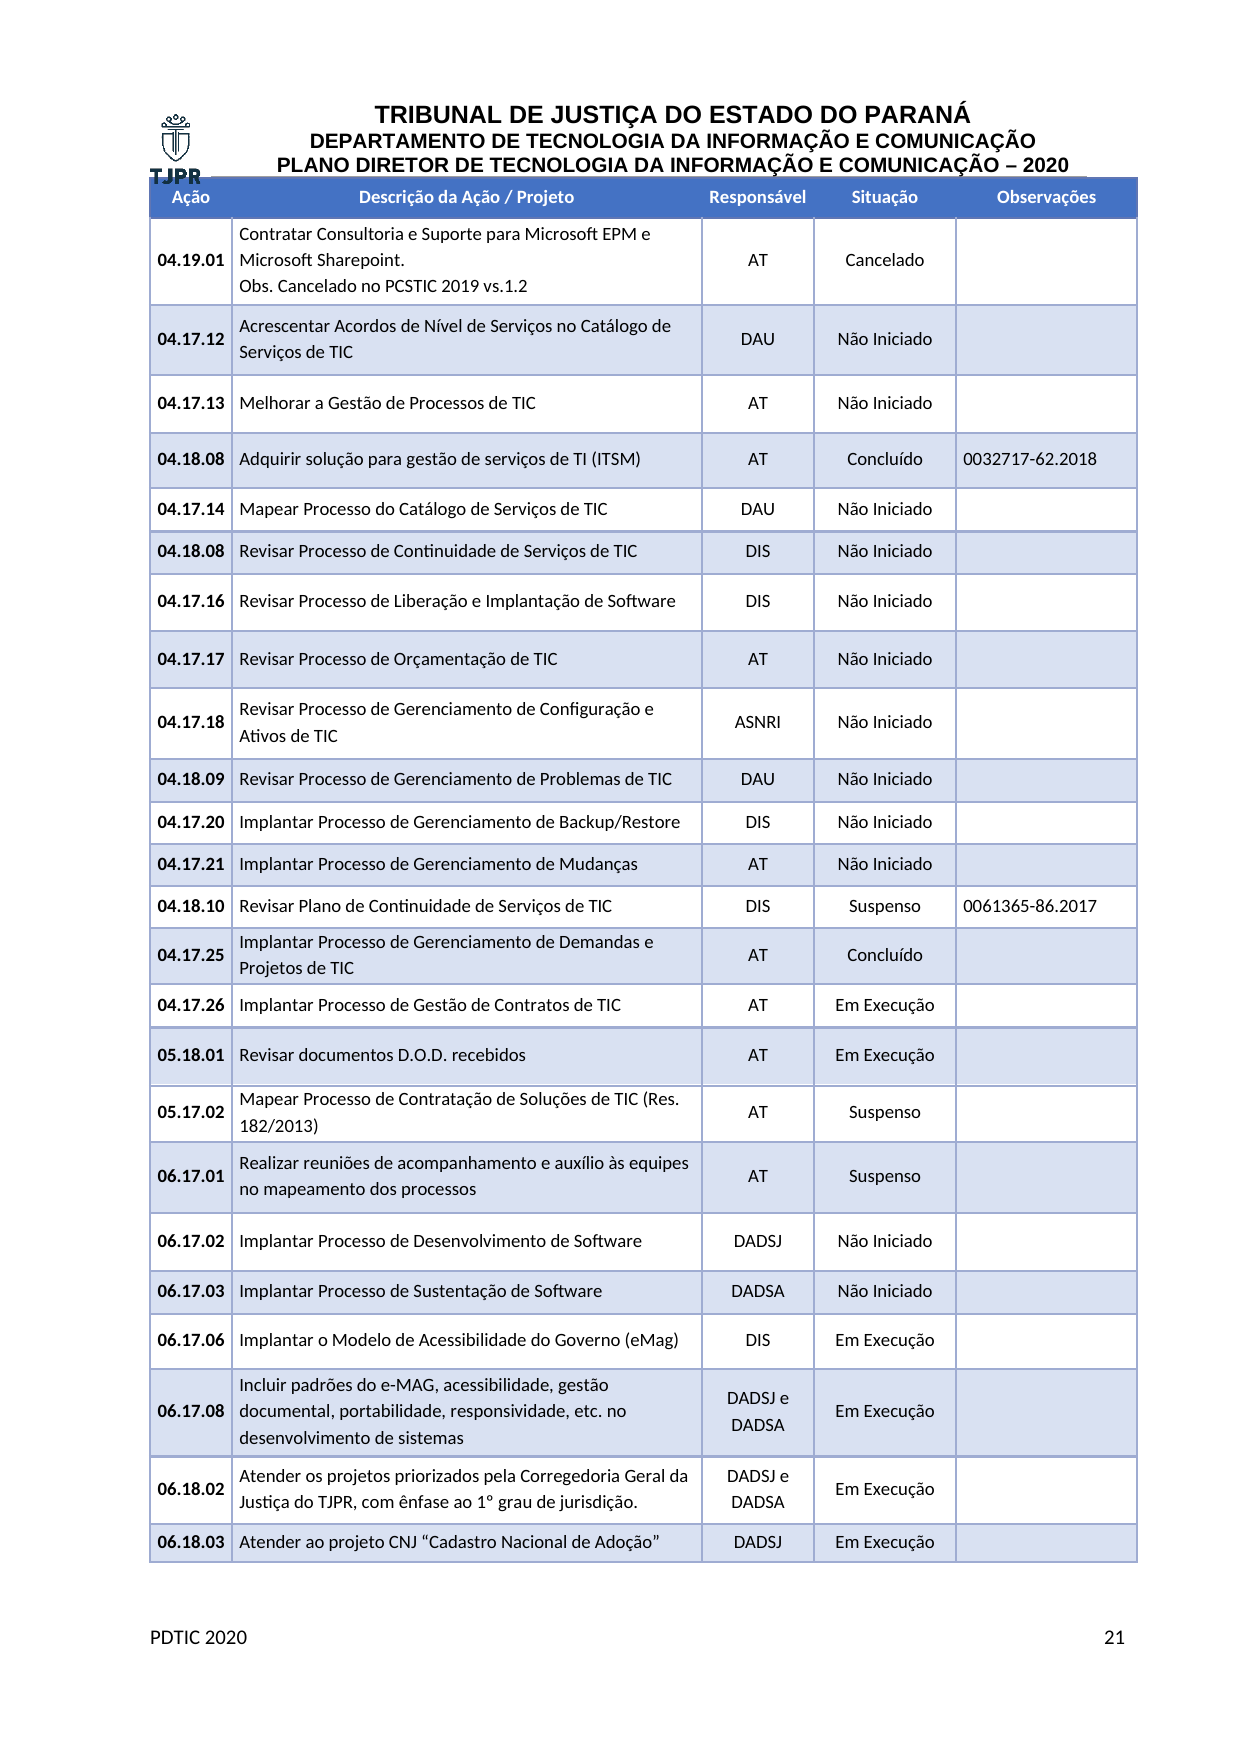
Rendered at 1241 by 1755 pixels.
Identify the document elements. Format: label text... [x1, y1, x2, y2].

table_cell [957, 689, 1136, 758]
table_cell [957, 376, 1136, 432]
table_cell AT [703, 219, 813, 304]
table_cell Não Iniciado [815, 845, 955, 885]
table_cell Implantar Processo de Gerenciamento de Demandas e Projetos de TIC [233, 929, 701, 983]
table_cell Implantar Processo de Gestão de Contratos de TIC [233, 985, 701, 1026]
table_cell Não Iniciado [815, 689, 955, 758]
table_cell Mapear Processo do Catálogo de Serviços de TIC [233, 489, 701, 530]
table_cell AT [703, 985, 813, 1026]
table_cell Não Iniciado [815, 489, 955, 530]
table_cell Implantar Processo de Desenvolvimento de Software [233, 1214, 701, 1270]
table_cell Não Iniciado [815, 1214, 955, 1270]
table_cell DADSA [703, 1272, 813, 1313]
table_header Ação [151, 179, 232, 217]
table_cell 04.17.26 [151, 985, 231, 1026]
table_cell Não Iniciado [815, 803, 955, 843]
table_cell ASNRI [703, 689, 813, 758]
table_cell Em Execução [815, 1370, 955, 1455]
table_cell Implantar Processo de Gerenciamento de Mudanças [233, 845, 701, 885]
table_cell [957, 219, 1136, 304]
table_cell 06.17.06 [151, 1315, 231, 1368]
table_cell 04.17.25 [151, 929, 231, 983]
table_cell [957, 845, 1136, 885]
table_cell Realizar reuniões de acompanhamento e auxílio às equipes no mapeamento dos processos [233, 1143, 701, 1212]
table_cell Revisar Processo de Orçamentação de TIC [233, 632, 701, 687]
table_cell Não Iniciado [815, 575, 955, 630]
table_cell 06.17.08 [151, 1370, 231, 1455]
table_cell DIS [703, 887, 813, 927]
table_cell Atender ao projeto CNJ “Cadastro Nacional de Adoção” [233, 1525, 701, 1561]
table_cell Em Execução [815, 1029, 955, 1084]
table_cell 06.17.03 [151, 1272, 231, 1313]
table_cell DIS [703, 575, 813, 630]
table_cell Em Execução [815, 1525, 955, 1561]
table_cell [957, 803, 1136, 843]
table_cell [957, 489, 1136, 530]
table_cell AT [703, 1029, 813, 1084]
table_cell 05.18.01 [151, 1029, 231, 1084]
table_cell Em Execução [815, 985, 955, 1026]
table_cell Concluído [815, 929, 955, 983]
table_cell 04.18.08 [151, 434, 231, 487]
table_cell [957, 1143, 1136, 1212]
table_cell DIS [703, 533, 813, 573]
table_cell AT [703, 845, 813, 885]
table_cell Não Iniciado [815, 376, 955, 432]
table_cell Cancelado [815, 219, 955, 304]
table_cell Revisar Plano de Continuidade de Serviços de TIC [233, 887, 701, 927]
table_cell DAU [703, 760, 813, 801]
table_cell AT [703, 434, 813, 487]
table_cell DIS [703, 803, 813, 843]
table_cell [957, 1525, 1136, 1561]
table_cell [957, 1272, 1136, 1313]
table_cell DAU [703, 489, 813, 530]
table_cell [957, 1370, 1136, 1455]
table_cell 04.17.18 [151, 689, 231, 758]
table_cell Incluir padrões do e-MAG, acessibilidade, gestão documental, portabilidade, responsividade, etc. no desenvolvimento de sistemas [233, 1370, 701, 1455]
table_header Observações [956, 179, 1136, 217]
table_header Responsável [702, 179, 814, 217]
table_cell [957, 985, 1136, 1026]
table_cell [957, 632, 1136, 687]
table_cell Concluído [815, 434, 955, 487]
table_cell AT [703, 929, 813, 983]
table_cell 04.17.20 [151, 803, 231, 843]
table_cell Em Execução [815, 1315, 955, 1368]
table_cell 04.19.01 [151, 219, 231, 304]
table_cell 04.17.14 [151, 489, 231, 530]
table_cell Atender os projetos priorizados pela Corregedoria Geral da Justiça do TJPR, com ênfase ao 1º grau de jurisdição. [233, 1458, 701, 1523]
table_cell 06.18.03 [151, 1525, 231, 1561]
table_cell DIS [703, 1315, 813, 1368]
table_cell Contratar Consultoria e Suporte para Microsoft EPM e Microsoft Sharepoint. Obs. Cancelado no PCSTIC 2019 vs.1.2 [233, 219, 701, 304]
table_cell Não Iniciado [815, 306, 955, 374]
table_cell Revisar Processo de Liberação e Implantação de Software [233, 575, 701, 630]
table_cell AT [703, 376, 813, 432]
table_cell Em Execução [815, 1458, 955, 1523]
table_cell [957, 1214, 1136, 1270]
table_cell 04.17.16 [151, 575, 231, 630]
table_cell AT [703, 1087, 813, 1141]
table_cell 04.17.13 [151, 376, 231, 432]
table_cell [957, 760, 1136, 801]
table_cell Revisar Processo de Continuidade de Serviços de TIC [233, 533, 701, 573]
table_cell Revisar documentos D.O.D. recebidos [233, 1029, 701, 1084]
table_cell [957, 929, 1136, 983]
table_cell DAU [703, 306, 813, 374]
table_cell 04.17.21 [151, 845, 231, 885]
table_header Situação [814, 179, 956, 217]
table_cell 04.17.12 [151, 306, 231, 374]
table_cell [957, 1315, 1136, 1368]
table_cell 0061365-86.2017 [957, 887, 1136, 927]
table_cell Melhorar a Gestão de Processos de TIC [233, 376, 701, 432]
table_cell 06.17.02 [151, 1214, 231, 1270]
table_cell [957, 533, 1136, 573]
table_cell 06.17.01 [151, 1143, 231, 1212]
table_cell Adquirir solução para gestão de serviços de TI (ITSM) [233, 434, 701, 487]
table_cell DADSJ [703, 1525, 813, 1561]
table_cell Não Iniciado [815, 1272, 955, 1313]
table_cell DADSJ e DADSA [703, 1458, 813, 1523]
table_cell [957, 575, 1136, 630]
table_cell Não Iniciado [815, 760, 955, 801]
table_cell 04.18.09 [151, 760, 231, 801]
table_cell Não Iniciado [815, 533, 955, 573]
table_cell [957, 306, 1136, 374]
table_cell 04.17.17 [151, 632, 231, 687]
table_cell 0032717-62.2018 [957, 434, 1136, 487]
table_cell Implantar o Modelo de Acessibilidade do Governo (eMag) [233, 1315, 701, 1368]
table_cell Implantar Processo de Gerenciamento de Backup/Restore [233, 803, 701, 843]
table_cell Implantar Processo de Sustentação de Software [233, 1272, 701, 1313]
table_header Descrição da Ação / Projeto [232, 179, 702, 217]
table_cell 04.18.08 [151, 533, 231, 573]
table_cell [957, 1029, 1136, 1084]
table_cell AT [703, 1143, 813, 1212]
table_cell Suspenso [815, 1143, 955, 1212]
table_cell [957, 1087, 1136, 1141]
table_cell DADSJ e DADSA [703, 1370, 813, 1455]
table_cell Revisar Processo de Gerenciamento de Problemas de TIC [233, 760, 701, 801]
table_cell AT [703, 632, 813, 687]
table_cell Não Iniciado [815, 632, 955, 687]
table_cell DADSJ [703, 1214, 813, 1270]
table_cell 06.18.02 [151, 1458, 231, 1523]
table_cell Revisar Processo de Gerenciamento de Configuração e Ativos de TIC [233, 689, 701, 758]
table_cell Acrescentar Acordos de Nível de Serviços no Catálogo de Serviços de TIC [233, 306, 701, 374]
table_cell 05.17.02 [151, 1087, 231, 1141]
table_cell Suspenso [815, 887, 955, 927]
table_cell 04.18.10 [151, 887, 231, 927]
table_cell Mapear Processo de Contratação de Soluções de TIC (Res. 182/2013) [233, 1087, 701, 1141]
table_cell Suspenso [815, 1087, 955, 1141]
table_cell [957, 1458, 1136, 1523]
